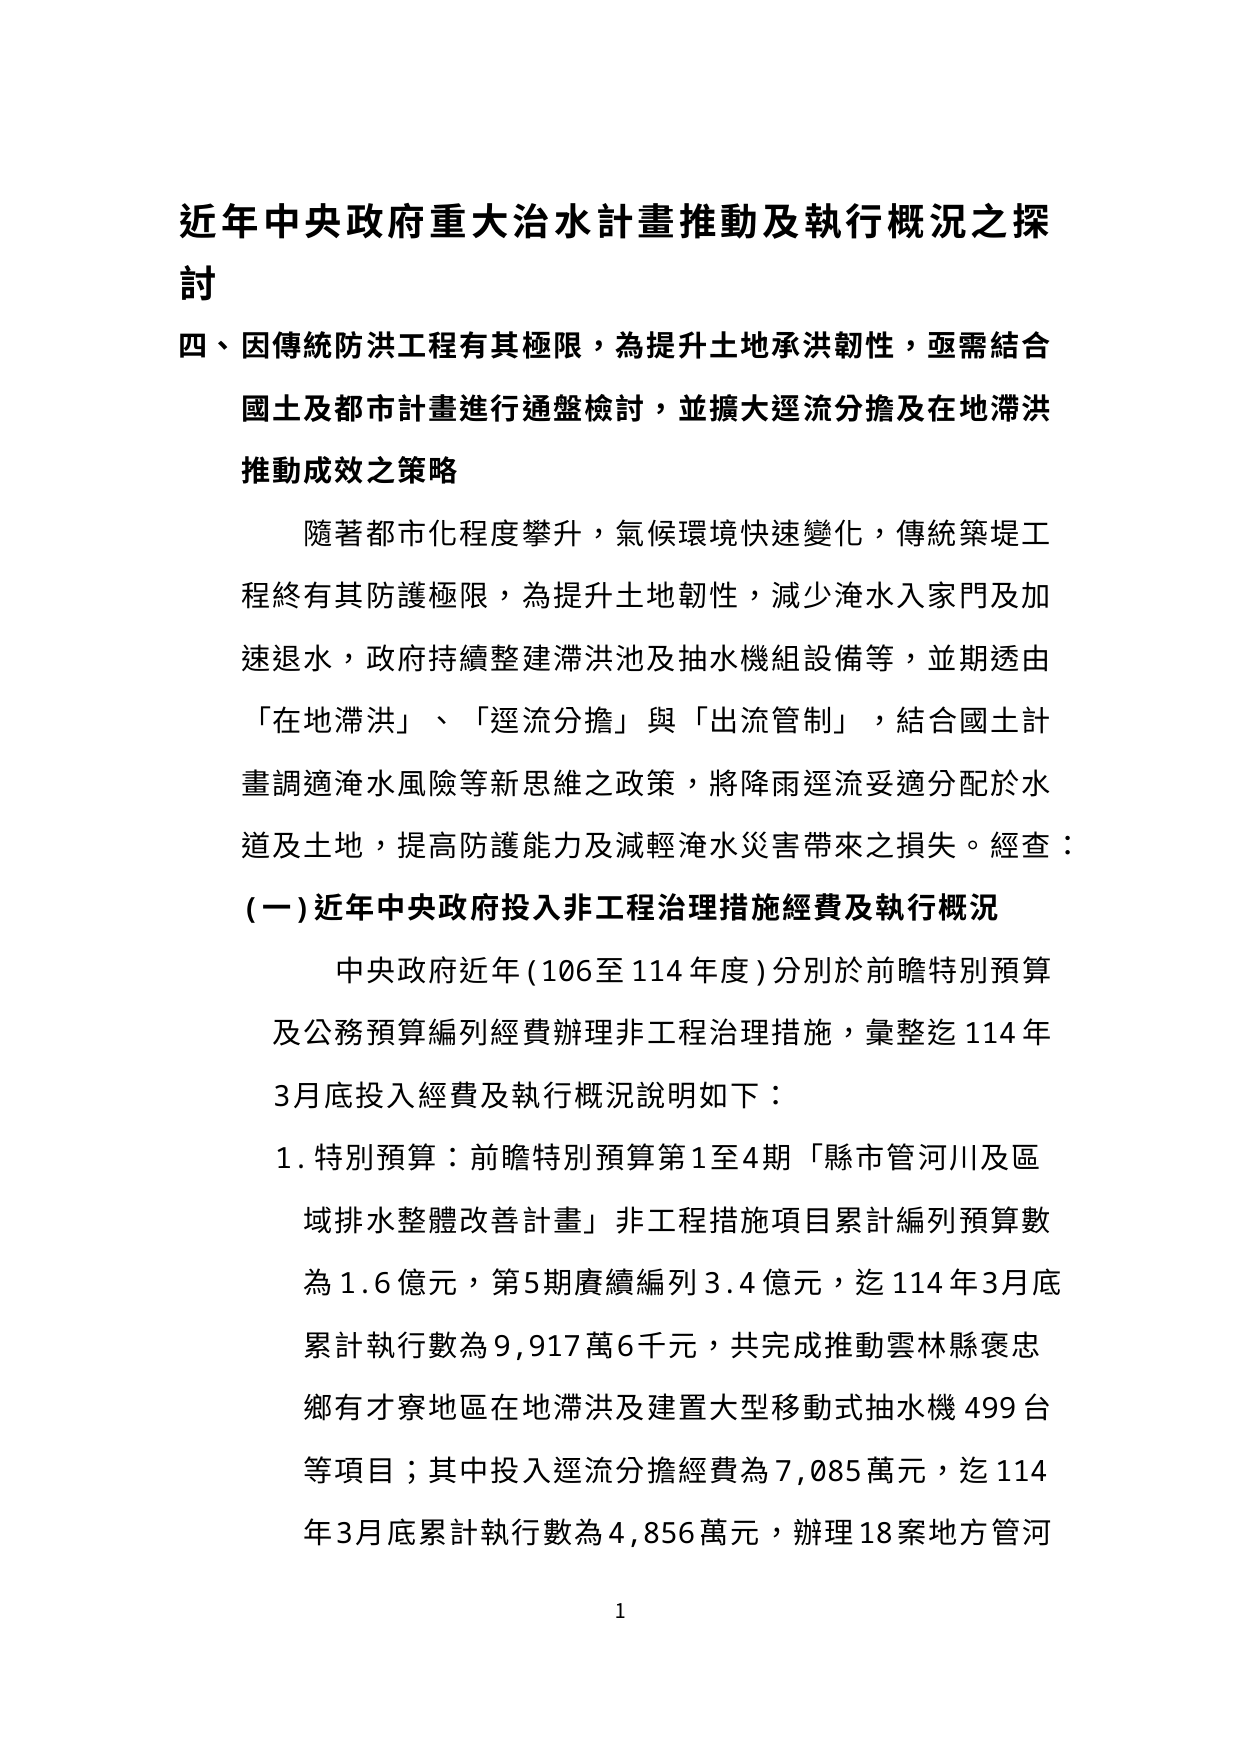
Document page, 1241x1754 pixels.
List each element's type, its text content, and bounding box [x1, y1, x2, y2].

text 四、因傳統防洪工程有其極限，為提升土地承洪韌性，亟需結合國土及都市計畫進行通盤檢討，並擴大逕流分擔及在地滯洪推動成效之策略 [177, 302, 1063, 490]
text 近年中央政府重大治水計畫推動及執行概況之探討 [177, 177, 1063, 302]
text 隨著都市化程度攀升，氣候環境快速變化，傳統築堤工程終有其防護極限，為提升土地韌性，減少淹水入家門及加速退水，政府持續整建滯洪池及抽水機組設備等，並期透由「在地滯洪」、「逕流分擔」與「出流管制」，結合國土計畫調適淹水風險等新思維之政策，將降雨逕流妥適分配於水道及土地，提高防護能力及減輕淹水災害帶來之損失。經查： [236, 490, 1063, 865]
text 1.特別預算：前瞻特別預算第1至4期「縣市管河川及區域排水整體改善計畫」非工程措施項目累計編列預算數為1.6億元，第5期賡續編列3.4億元，迄114年3月底累計執行數為9,917萬6千元，共完成推動雲林縣褒忠鄉有才寮地區在地滯洪及建置大型移動式抽水機499台等項目；其中投入逕流分擔經費為7,085萬元，迄114年3月底累計執行數為4,856萬元，辦理18案地方管河 [266, 1115, 1063, 1552]
text (一)近年中央政府投入非工程治理措施經費及執行概況 [236, 865, 1063, 927]
text 中央政府近年(106至114年度)分別於前瞻特別預算及公務預算編列經費辦理非工程治理措施，彙整迄114年3月底投入經費及執行概況說明如下： [266, 927, 1063, 1115]
